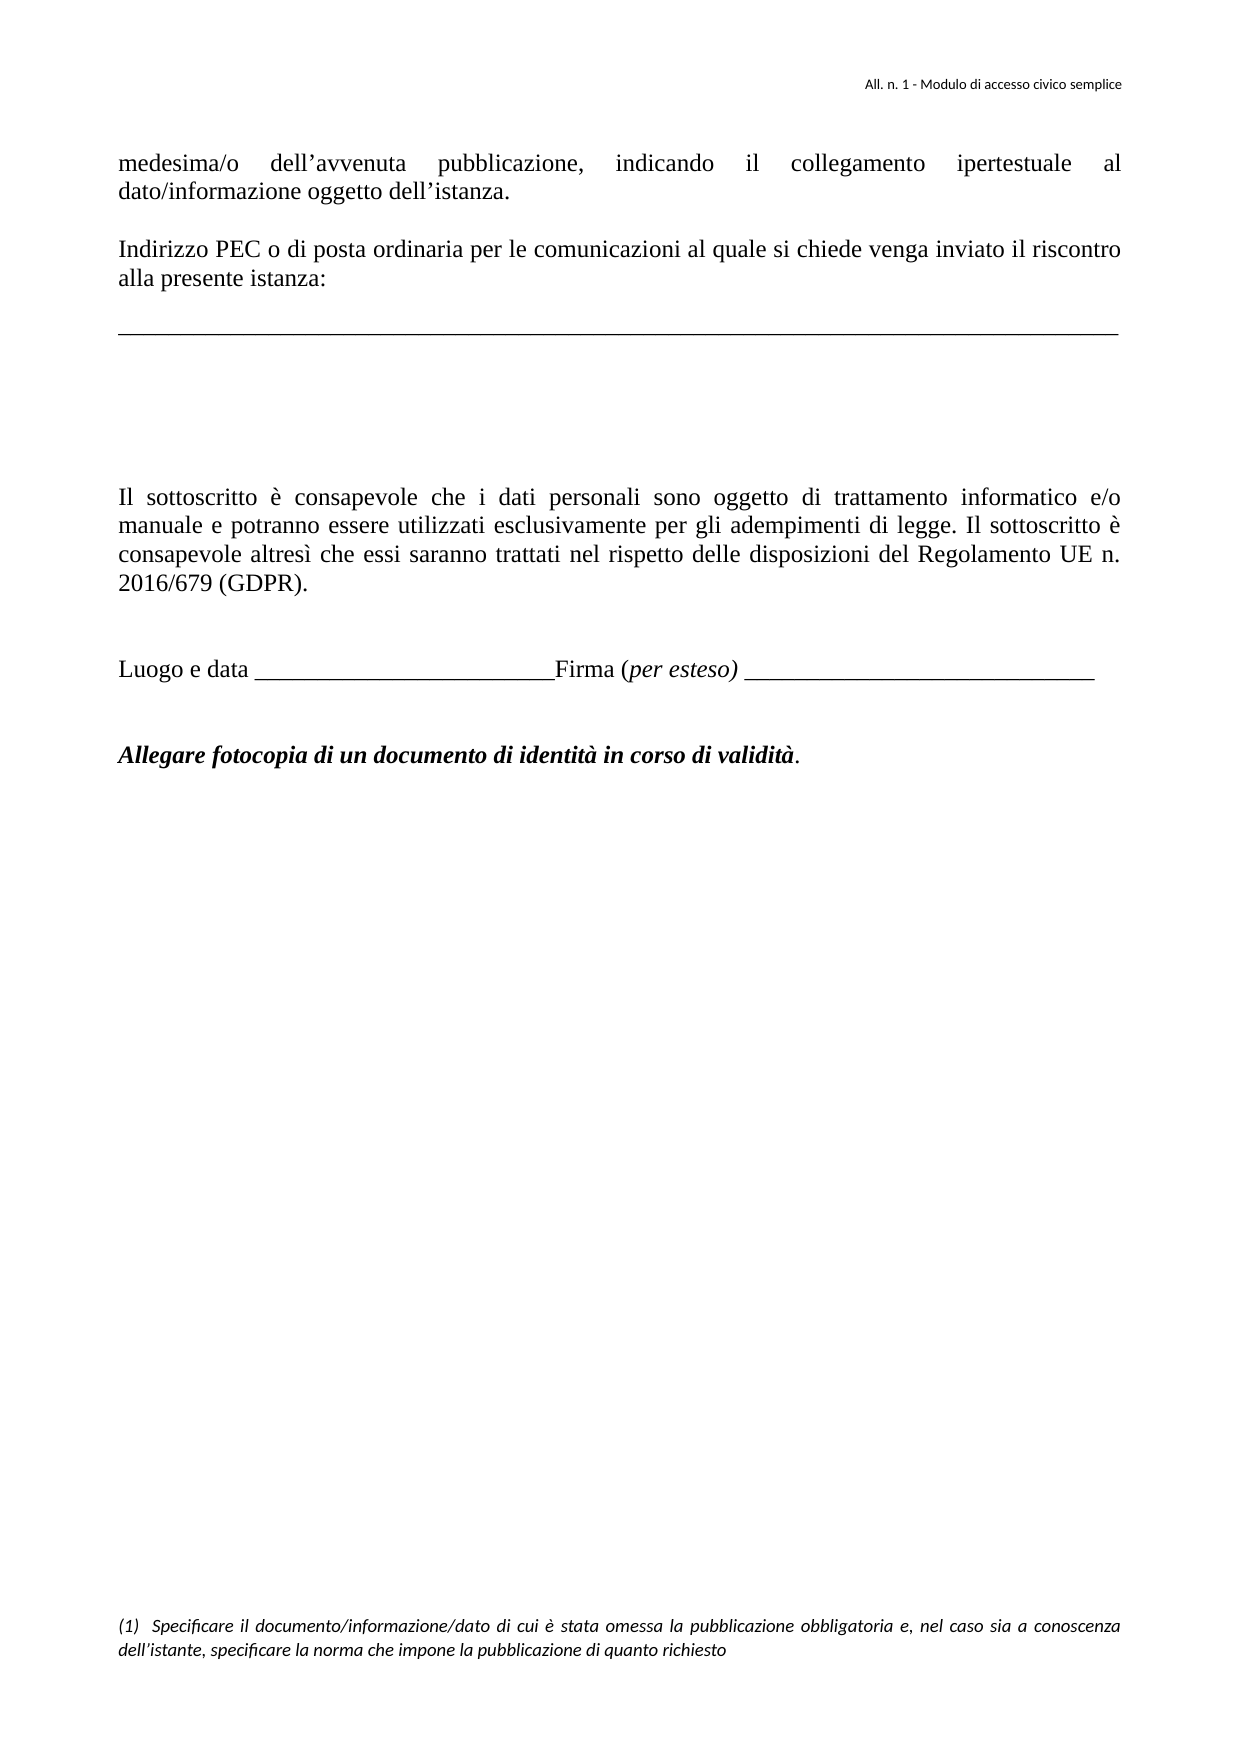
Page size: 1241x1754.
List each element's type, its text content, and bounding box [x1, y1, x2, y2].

text Allegare fotocopia di un documento di identità in corso di validità. [118, 740, 1122, 769]
text ________________________________________________________________________________ [118, 309, 1122, 338]
text Indirizzo PEC o di posta ordinaria per le comunicazioni al quale si chiede venga inviato il riscontro alla presente istanza: [118, 234, 1122, 291]
text Luogo e data ________________________Firma (per esteso) ____________________________ [118, 654, 1122, 683]
text Il sottoscritto è consapevole che i dati personali sono oggetto di trattamento informatico e/o manuale e potranno essere utilizzati esclusivamente per gli adempimenti di legge. Il sottoscritto è consapevole altresì che essi saranno trattati nel rispetto delle disposizioni del Regolamento UE n. 2016/679 (GDPR). [118, 482, 1122, 597]
text medesima/o dell’avvenuta pubblicazione, indicando il collegamento ipertestuale al dato/informazione oggetto dell’istanza. [118, 148, 1122, 205]
